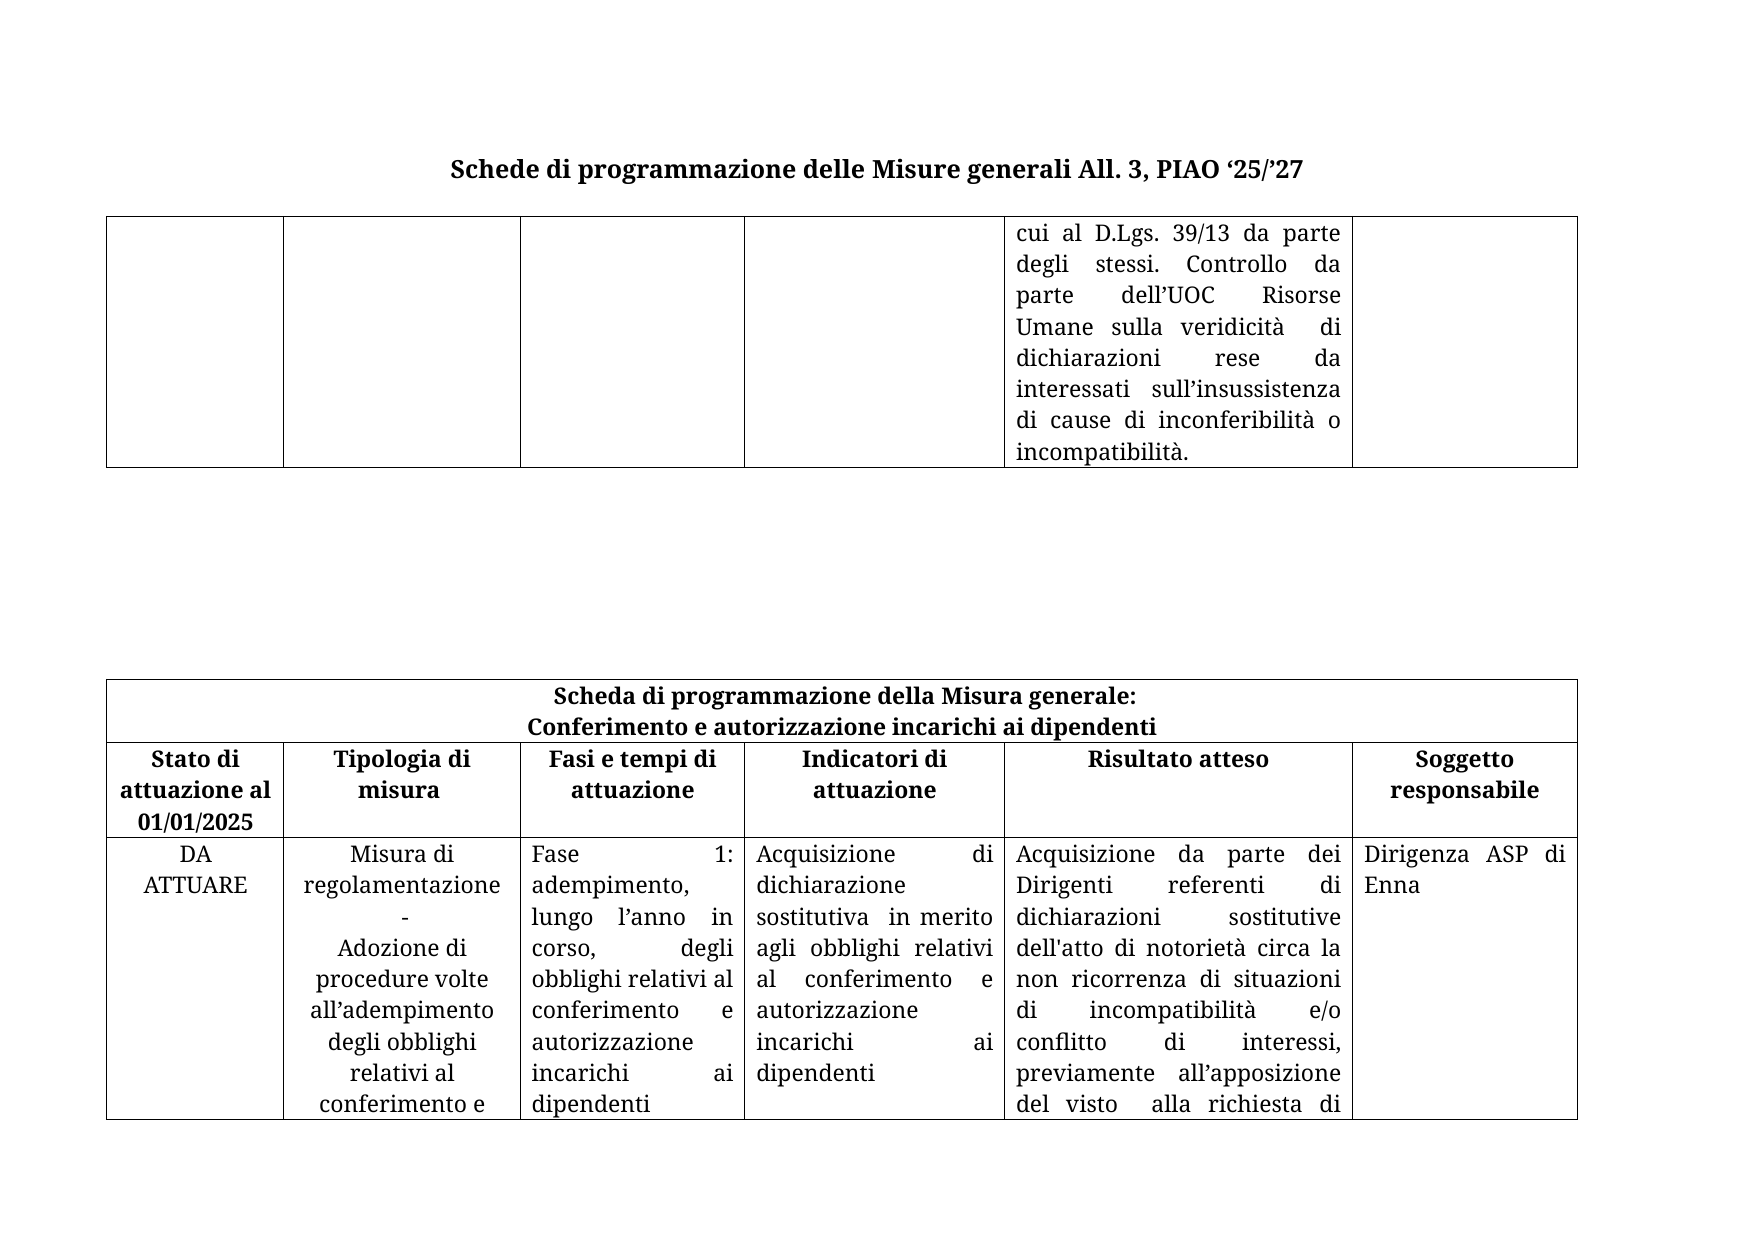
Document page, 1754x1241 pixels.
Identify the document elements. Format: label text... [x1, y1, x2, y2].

table_cell Fasi e tempi di attuazione [521, 743, 744, 837]
table_cell Acquisizione di dichiarazione sostitutiva in merito agli obblighi relativi al conferimento e autorizzazione incarichi ai dipendenti [745, 838, 1004, 1119]
table_cell Acquisizione da parte dei Dirigenti referenti di dichiarazioni sostitutive dell'atto di notorietà circa la non ricorrenza di situazioni di incompatibilità e/o conflitto di interessi, previamente all’apposizione del visto alla richiesta di [1005, 838, 1352, 1119]
table_cell Soggetto responsabile [1353, 743, 1577, 837]
table_cell [284, 217, 520, 467]
table_cell Dirigenza ASP di Enna [1353, 838, 1577, 1119]
table_cell Stato di attuazione al 01/01/2025 [107, 743, 283, 837]
table_cell cui al D.Lgs. 39/13 da parte degli stessi. Controllo da parte dell’UOC Risorse Umane sulla veridicità di dichiarazioni rese da interessati sull’insussistenza di cause di inconferibilità o incompatibilità. [1005, 217, 1352, 467]
table_cell [107, 217, 283, 467]
table_cell DA ATTUARE [107, 838, 283, 1119]
table_cell Indicatori di attuazione [745, 743, 1004, 837]
table_cell Tipologia di misura [284, 743, 520, 837]
table_cell Risultato atteso [1005, 743, 1352, 837]
table_header Scheda di programmazione della Misura generale: Conferimento e autorizzazione incarichi ai dipendenti [107, 680, 1577, 742]
table_cell Misura di regolamentazione - Adozione di procedure volte all’adempimento degli obblighi relativi al conferimento e [284, 838, 520, 1119]
table_cell [1353, 217, 1577, 467]
table_cell Fase 1: adempimento, lungo l’anno in corso, degli obblighi relativi al conferimento e autorizzazione incarichi ai dipendenti [521, 838, 744, 1119]
table_cell [521, 217, 744, 467]
table_cell [745, 217, 1004, 467]
